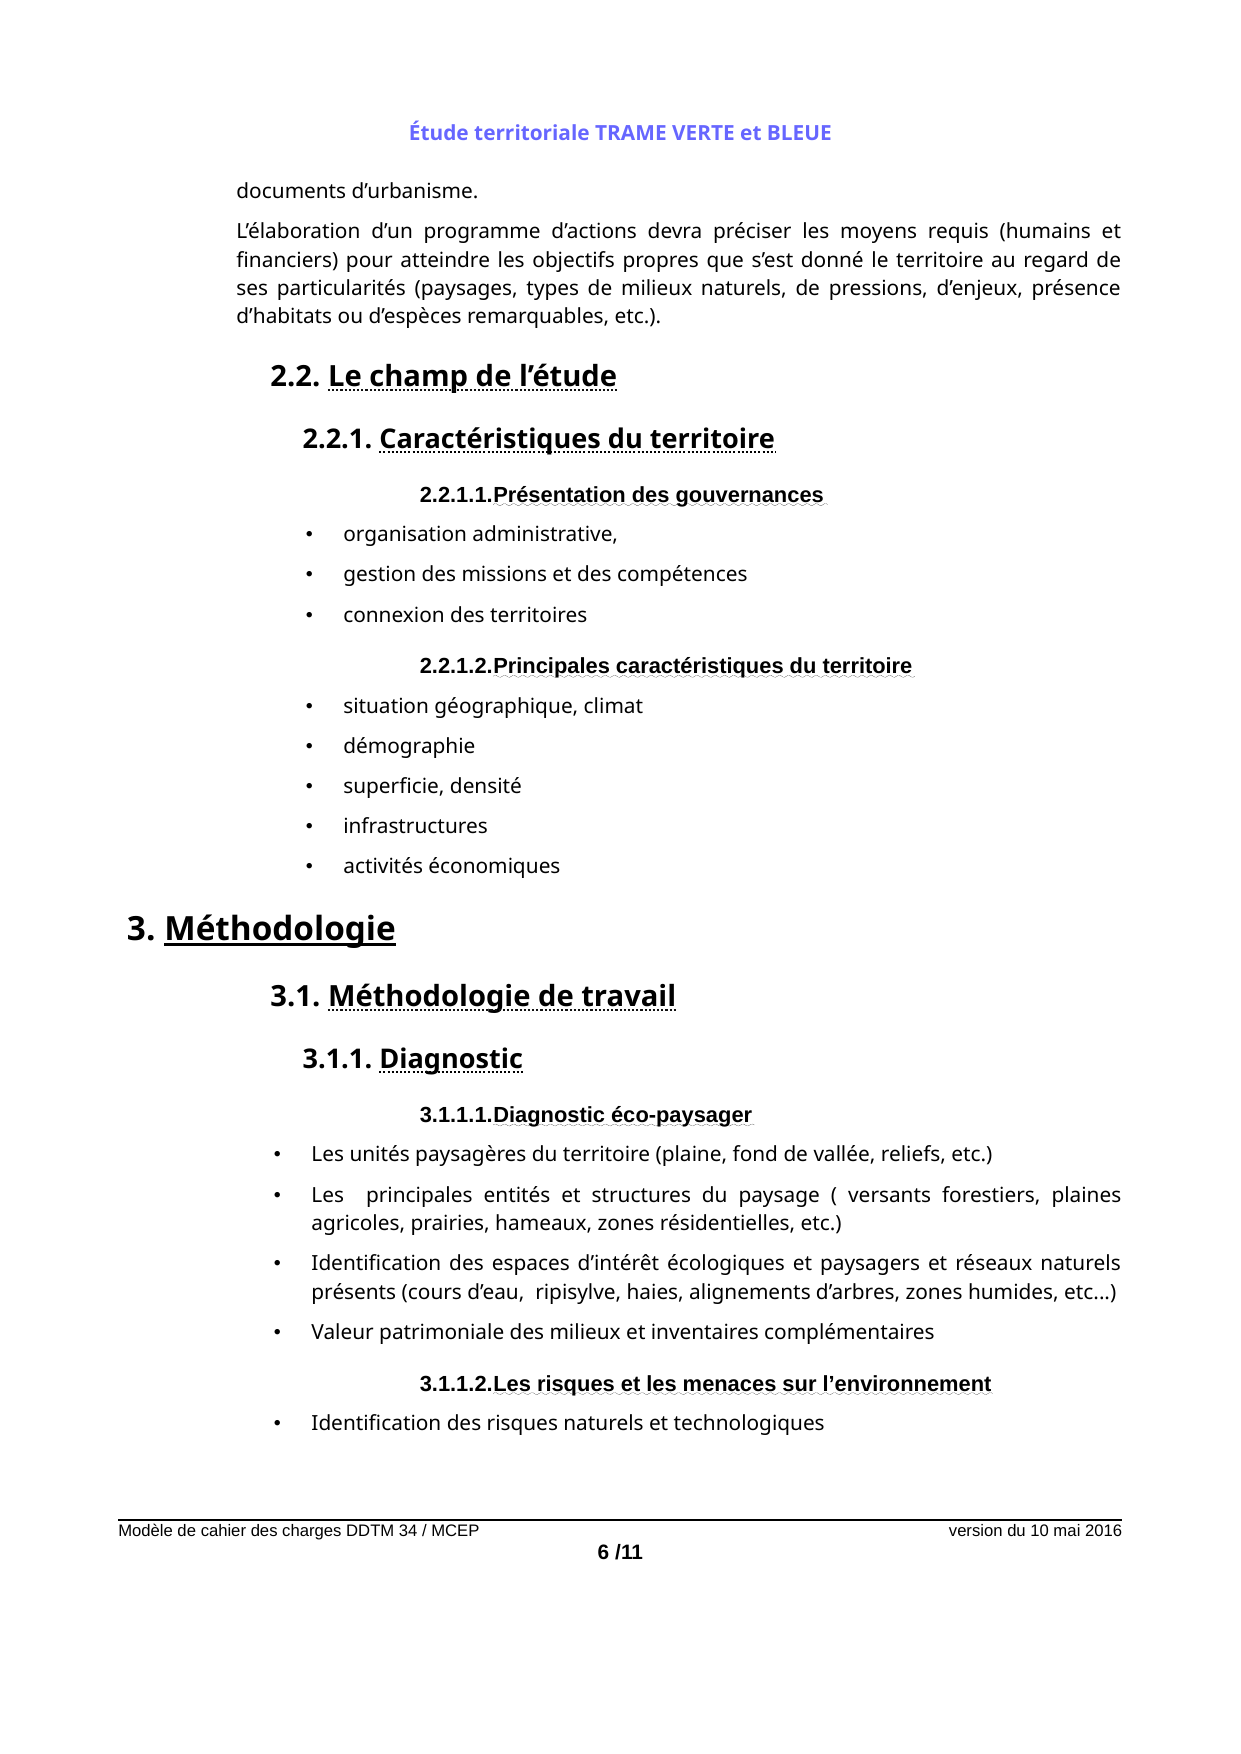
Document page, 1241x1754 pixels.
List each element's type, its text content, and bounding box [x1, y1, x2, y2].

subtitle Diagnostic [59, 1040, 1122, 1077]
list organisation administrative, [306, 519, 1122, 548]
list démographie [306, 731, 1122, 759]
list gestion des missions et des compétences [306, 559, 1122, 588]
subtitle Les risques et les menaces sur l’environnement [413, 1371, 1122, 1396]
subtitle Présentation des gouvernances [413, 482, 1122, 507]
list Les principales entités et structures du paysage ( versants forestiers, plaines agricoles, prairies, hameaux, zones résidentielles, etc.) [274, 1180, 1122, 1237]
list Identification des risques naturels et technologiques [274, 1408, 1122, 1437]
list infrastructures [306, 811, 1122, 840]
subtitle Le champ de l’étude [118, 355, 1122, 395]
subtitle Méthodologie de travail [118, 975, 1122, 1015]
list superficie, densité [306, 771, 1122, 800]
subtitle Diagnostic éco-paysager [413, 1102, 1122, 1127]
subtitle Principales caractéristiques du territoire [413, 653, 1122, 678]
list situation géographique, climat [306, 691, 1122, 719]
text documents d’urbanisme. [236, 176, 1122, 204]
subtitle Méthodologie [118, 905, 1122, 950]
list connexion des territoires [306, 600, 1122, 628]
text L’élaboration d’un programme d’actions devra préciser les moyens requis (humains et financiers) pour atteindre les objectifs propres que s’est donné le territoire au regard de ses particularités (paysages, types de milieux naturels, de pressions, d’enjeux, présence d’habitats ou d’espèces remarquables, etc.). [236, 216, 1122, 330]
list Les unités paysagères du territoire (plaine, fond de vallée, reliefs, etc.) [274, 1139, 1122, 1168]
list activités économiques [306, 852, 1122, 880]
subtitle Caractéristiques du territoire [59, 420, 1122, 457]
list Identification des espaces d’intérêt écologiques et paysagers et réseaux naturels présents (cours d’eau, ripisylve, haies, alignements d’arbres, zones humides, etc...) [274, 1248, 1122, 1305]
list Valeur patrimoniale des milieux et inventaires complémentaires [274, 1317, 1122, 1346]
